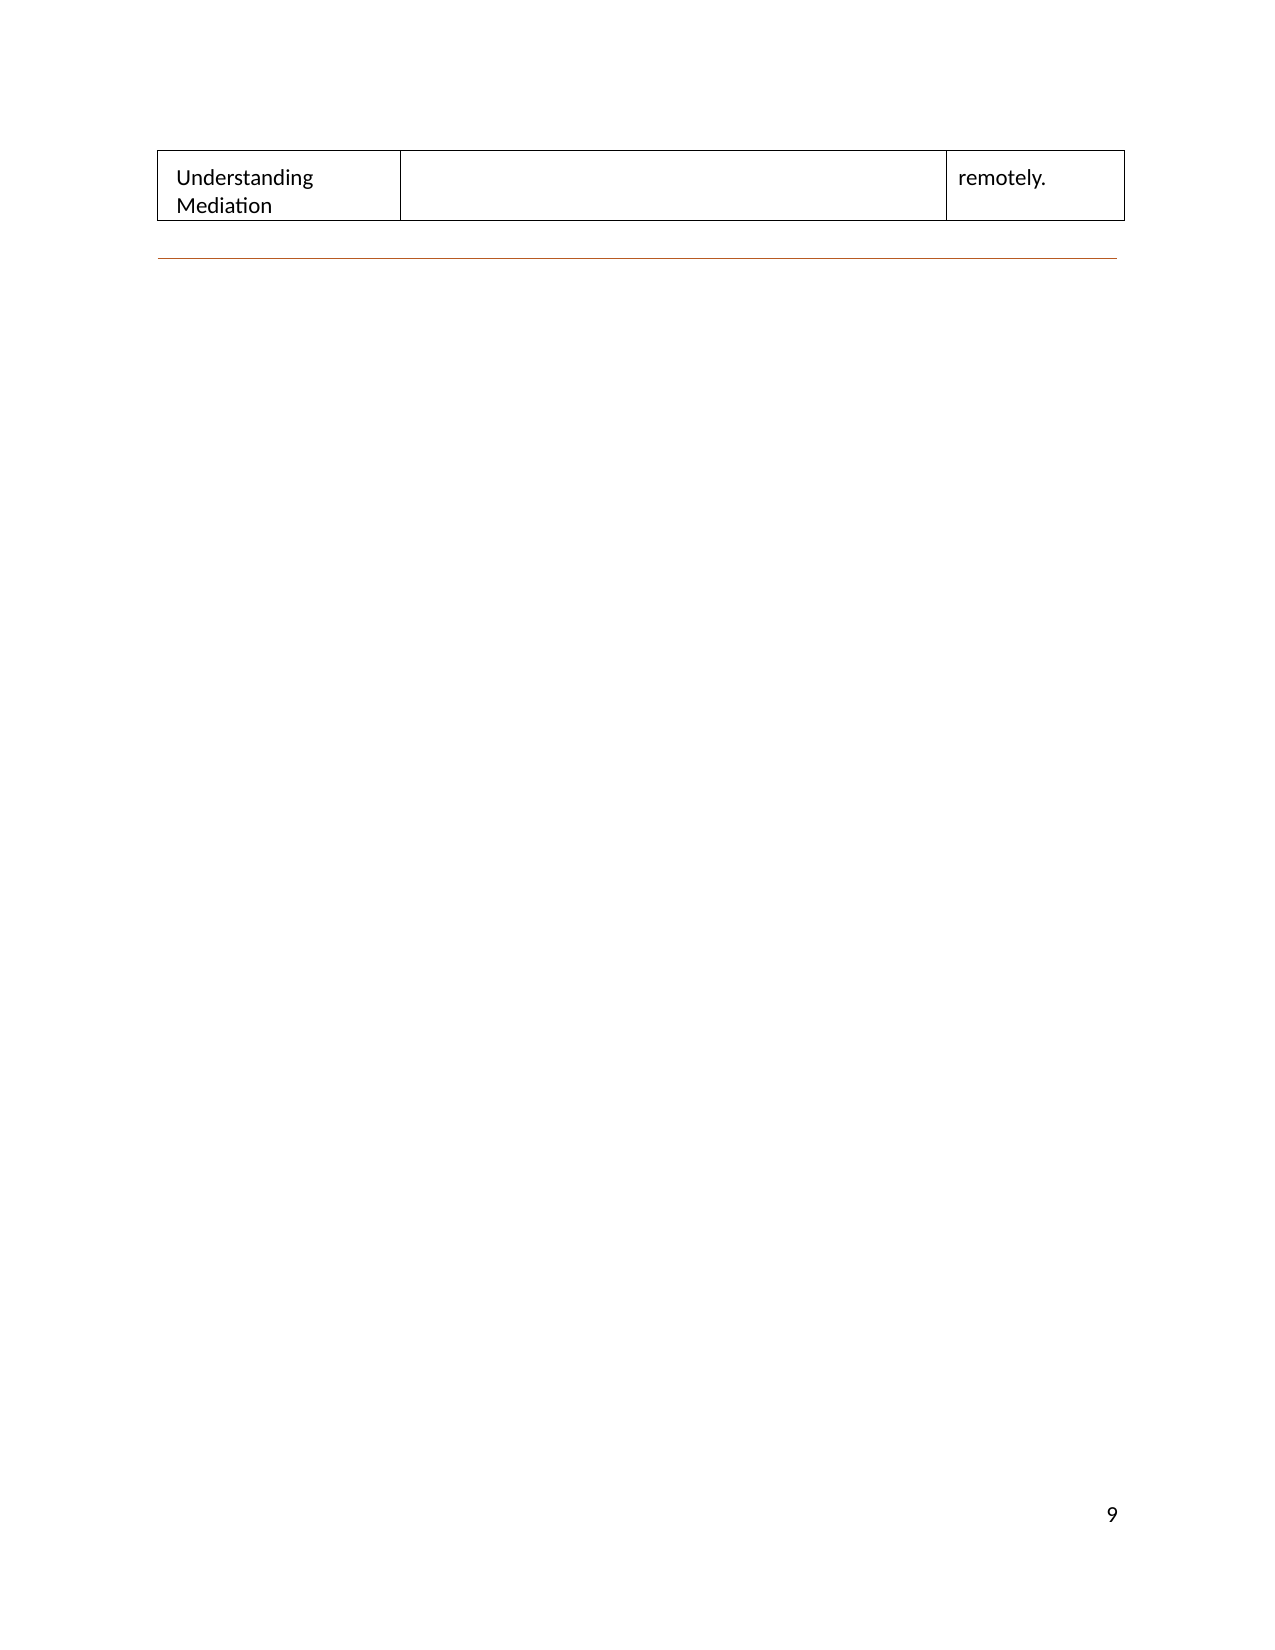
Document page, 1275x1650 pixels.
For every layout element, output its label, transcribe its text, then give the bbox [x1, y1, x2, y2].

table_cell [401, 151, 946, 219]
table_cell remotely. [947, 151, 1124, 219]
table_cell - Understanding Mediation [158, 151, 400, 219]
